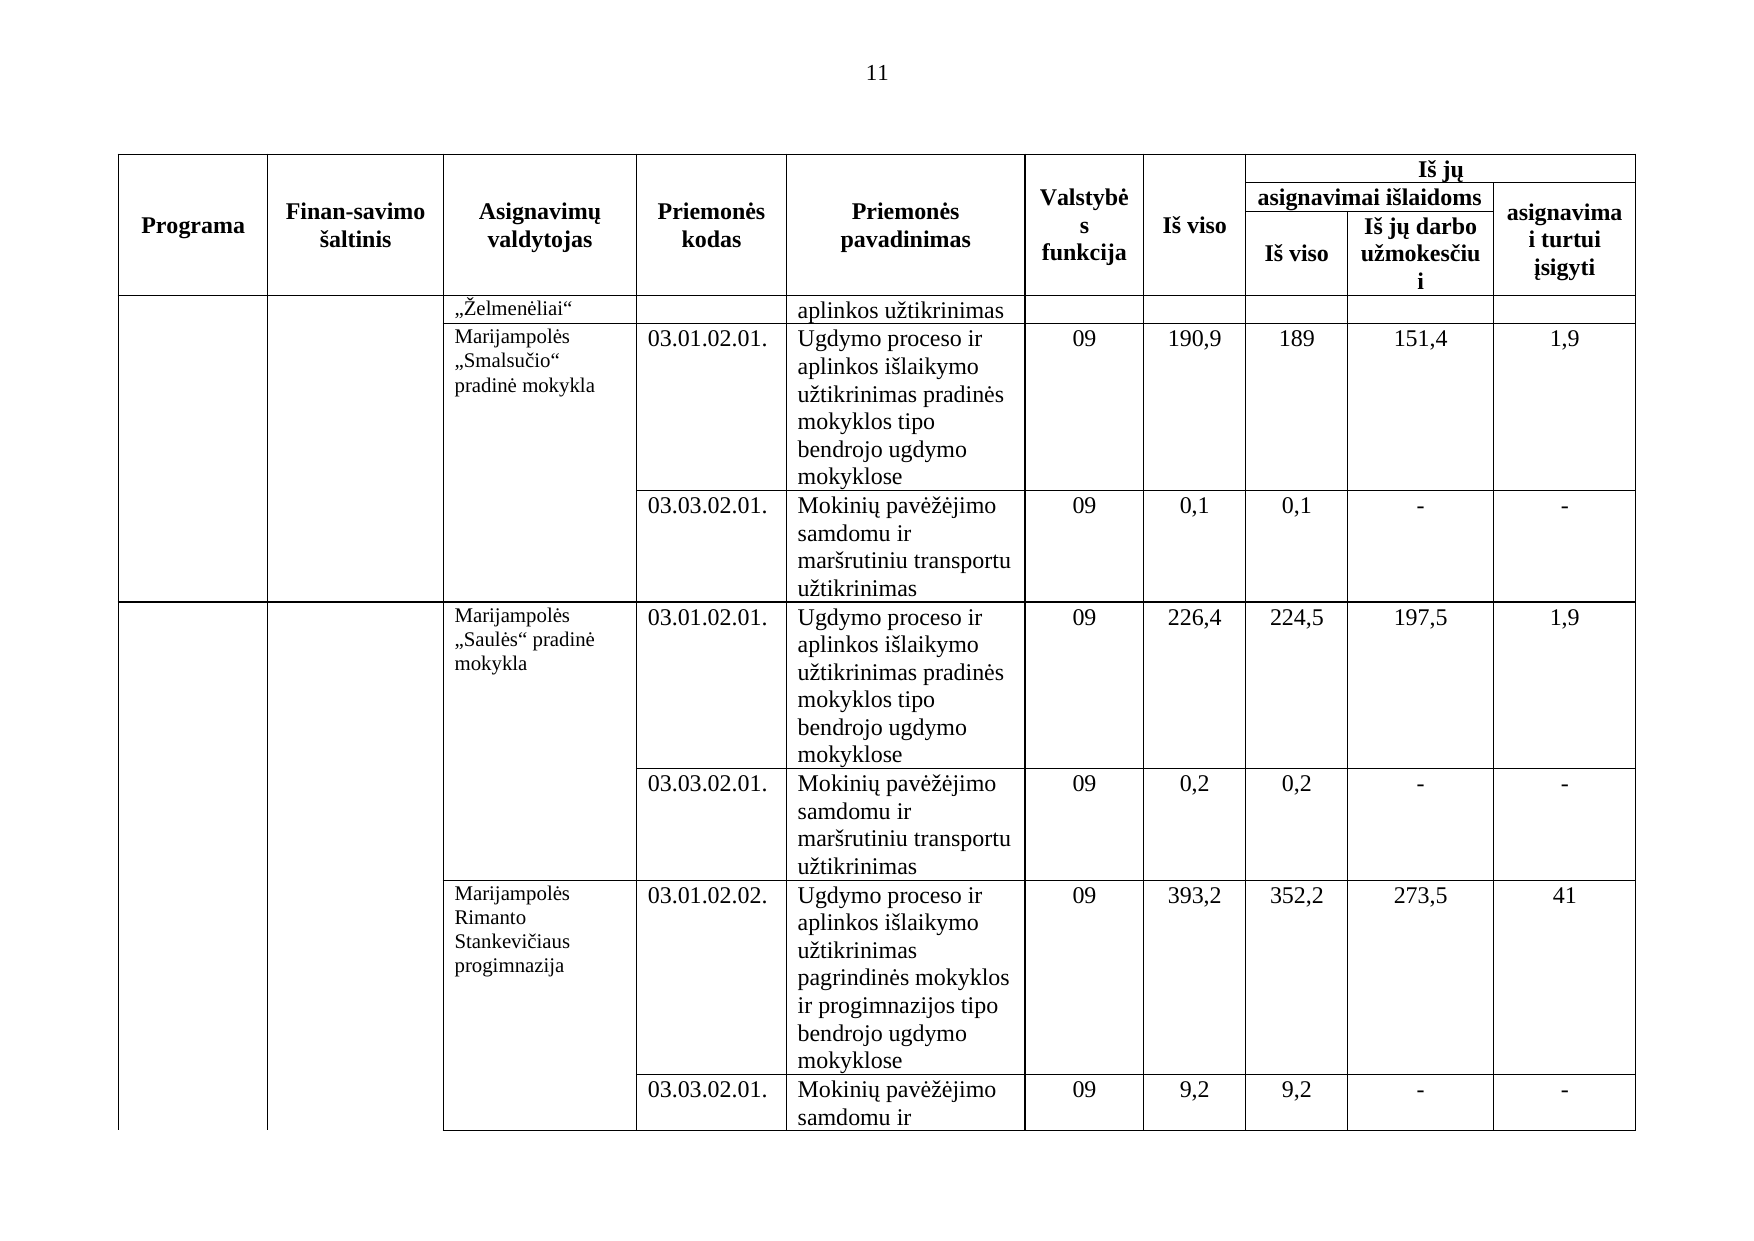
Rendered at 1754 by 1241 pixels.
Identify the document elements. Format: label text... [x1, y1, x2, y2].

table_cell Marijampolės Rimanto Stankevičiaus progimnazija [444, 881, 636, 1130]
table_cell [637, 296, 786, 323]
table_cell 226,4 [1144, 603, 1245, 768]
table_header Finan-savimo šaltinis [268, 155, 443, 295]
table_cell [1246, 296, 1347, 323]
table_cell asignavimai išlaidoms [1246, 183, 1493, 211]
table_cell 9,2 [1246, 1075, 1347, 1130]
table_cell 1,9 [1494, 324, 1635, 490]
table_cell 273,5 [1348, 881, 1493, 1074]
table_cell 03.03.02.01. [637, 491, 786, 601]
table_cell - [1494, 1075, 1635, 1130]
table_cell - [1494, 296, 1635, 323]
table_cell 224,5 [1246, 603, 1347, 768]
table_cell - [1494, 769, 1635, 879]
table_cell Ugdymo proceso ir aplinkos išlaikymo užtikrinimas pradinės mokyklos tipo bendrojo ugdymo mokyklose [787, 603, 1024, 768]
table_cell 1,9 [1494, 603, 1635, 768]
table_cell - [1494, 491, 1635, 601]
table_cell 41 [1494, 881, 1635, 1074]
table_header Iš viso [1144, 155, 1245, 295]
table_cell [268, 296, 443, 601]
table_cell Marijampolės „Smalsučio“ pradinė mokykla [444, 324, 636, 601]
table_cell 09 [1026, 603, 1143, 768]
table_cell Iš jų darbo užmokesčiui [1348, 212, 1493, 295]
table_cell 151,4 [1348, 324, 1493, 490]
table_cell [268, 603, 443, 1130]
table_cell 09 [1026, 491, 1143, 601]
table_cell aplinkos užtikrinimas [787, 296, 1024, 323]
table_cell Marijampolės „Saulės“ pradinė mokykla [444, 603, 636, 879]
table_cell 190,9 [1144, 324, 1245, 490]
table_cell [1144, 296, 1245, 323]
table_cell Ugdymo proceso ir aplinkos išlaikymo užtikrinimas pagrindinės mokyklos ir progimnazijos tipo bendrojo ugdymo mokyklose [787, 881, 1024, 1074]
table_cell 0,2 [1246, 769, 1347, 879]
table_cell Ugdymo proceso ir aplinkos išlaikymo užtikrinimas pradinės mokyklos tipo bendrojo ugdymo mokyklose [787, 324, 1024, 490]
table_cell 189 [1246, 324, 1347, 490]
table_cell 0,2 [1144, 769, 1245, 879]
table_cell „Želmenėliai“ [444, 296, 636, 323]
table_cell [1026, 296, 1143, 323]
table_header Valstybės funkcija [1026, 155, 1143, 295]
table_cell [1348, 296, 1493, 323]
table_cell 03.03.02.01. [637, 769, 786, 879]
table_cell 9,2 [1144, 1075, 1245, 1130]
table_header Programa [119, 155, 267, 295]
table_cell 393,2 [1144, 881, 1245, 1074]
table_cell 03.01.02.01. [637, 324, 786, 490]
table_header Priemonės kodas [637, 155, 786, 295]
table_header Priemonės pavadinimas [787, 155, 1024, 295]
table_cell - [1348, 769, 1493, 879]
table_cell asignavimai turtui įsigyti [1494, 183, 1635, 295]
table_cell [119, 603, 267, 1130]
table_cell 0,1 [1246, 491, 1347, 601]
table_cell Mokinių pavėžėjimo samdomu ir [787, 1075, 1024, 1130]
table_cell - [1348, 491, 1493, 601]
table_cell 09 [1026, 324, 1143, 490]
table_cell Mokinių pavėžėjimo samdomu ir maršrutiniu transportu užtikrinimas [787, 769, 1024, 879]
table_cell Mokinių pavėžėjimo samdomu ir maršrutiniu transportu užtikrinimas [787, 491, 1024, 601]
table_cell 197,5 [1348, 603, 1493, 768]
table_cell 09 [1026, 881, 1143, 1074]
table_header Iš jų [1246, 155, 1635, 182]
table_cell 03.03.02.01. [637, 1075, 786, 1130]
table_cell 0,1 [1144, 491, 1245, 601]
table_header Asignavimų valdytojas [444, 155, 636, 295]
table_cell 352,2 [1246, 881, 1347, 1074]
table_cell [119, 296, 267, 601]
table_cell - [1348, 1075, 1493, 1130]
table_cell 03.01.02.02. [637, 881, 786, 1074]
table_cell 09 [1026, 1075, 1143, 1130]
table_cell 09 [1026, 769, 1143, 879]
table_cell 03.01.02.01. [637, 603, 786, 768]
table_cell Iš viso [1246, 212, 1347, 295]
